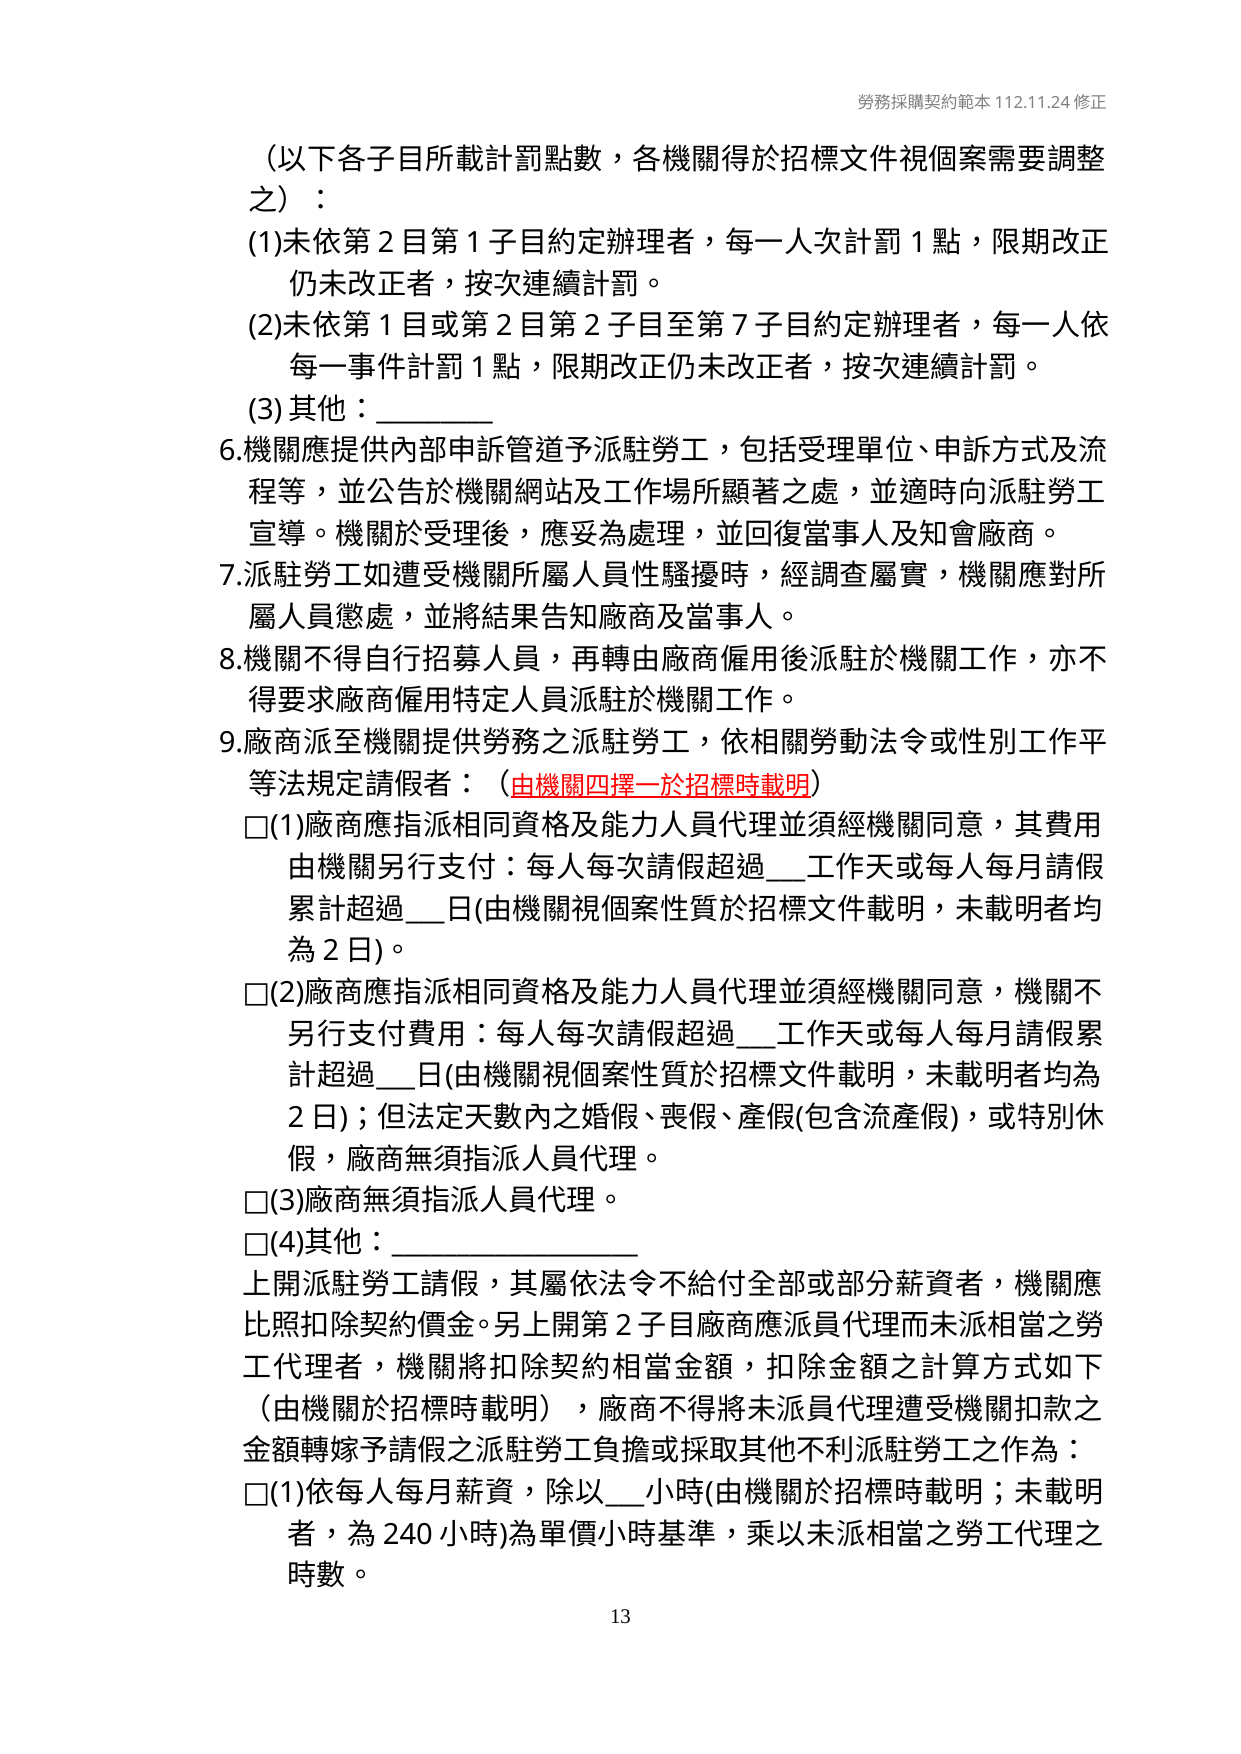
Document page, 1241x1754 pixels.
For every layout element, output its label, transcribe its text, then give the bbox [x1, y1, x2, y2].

text □(4)其他：___________________ [242, 1219, 1104, 1261]
text □(1)依每人每月薪資，除以___小時(由機關於招標時載明；未載明者，為240小時)為單價小時基準，乘以未派相當之勞工代理之時數。 [242, 1469, 1104, 1594]
text (2)未依第1目或第2目第2子目至第7子目約定辦理者，每一人依每一事件計罰1點，限期改正仍未改正者，按次連續計罰。 [248, 302, 1110, 386]
text （以下各子目所載計罰點數，各機關得於招標文件視個案需要調整之）： [218, 136, 1108, 219]
text 6.機關應提供內部申訴管道予派駐勞工，包括受理單位、申訴方式及流程等，並公告於機關網站及工作場所顯著之處，並適時向派駐勞工宣導。機關於受理後，應妥為處理，並回復當事人及知會廠商。 [218, 427, 1108, 552]
text □(1)廠商應指派相同資格及能力人員代理並須經機關同意，其費用由機關另行支付：每人每次請假超過___工作天或每人每月請假累計超過___日(由機關視個案性質於招標文件載明，未載明者均為2日)。 [242, 802, 1104, 969]
text 7.派駐勞工如遭受機關所屬人員性騷擾時，經調查屬實，機關應對所屬人員懲處，並將結果告知廠商及當事人。 [218, 552, 1108, 636]
text □(3)廠商無須指派人員代理。 [242, 1177, 1104, 1219]
text 8.機關不得自行招募人員，再轉由廠商僱用後派駐於機關工作，亦不得要求廠商僱用特定人員派駐於機關工作。 [218, 636, 1108, 719]
text 9.廠商派至機關提供勞務之派駐勞工，依相關勞動法令或性別工作平等法規定請假者：（由機關四擇一於招標時載明） [218, 719, 1108, 802]
text □(2)廠商應指派相同資格及能力人員代理並須經機關同意，機關不另行支付費用：每人每次請假超過___工作天或每人每月請假累計超過___日(由機關視個案性質於招標文件載明，未載明者均為2日)；但法定天數內之婚假、喪假、產假(包含流產假)，或特別休假，廠商無須指派人員代理。 [242, 969, 1104, 1177]
text 上開派駐勞工請假，其屬依法令不給付全部或部分薪資者，機關應比照扣除契約價金。另上開第2子目廠商應派員代理而未派相當之勞工代理者，機關將扣除契約相當金額，扣除金額之計算方式如下（由機關於招標時載明），廠商不得將未派員代理遭受機關扣款之金額轉嫁予請假之派駐勞工負擔或採取其他不利派駐勞工之作為： [242, 1261, 1104, 1469]
text (1)未依第2目第1子目約定辦理者，每一人次計罰1點，限期改正仍未改正者，按次連續計罰。 [248, 219, 1110, 302]
text (3) 其他：_________ [248, 386, 1110, 427]
